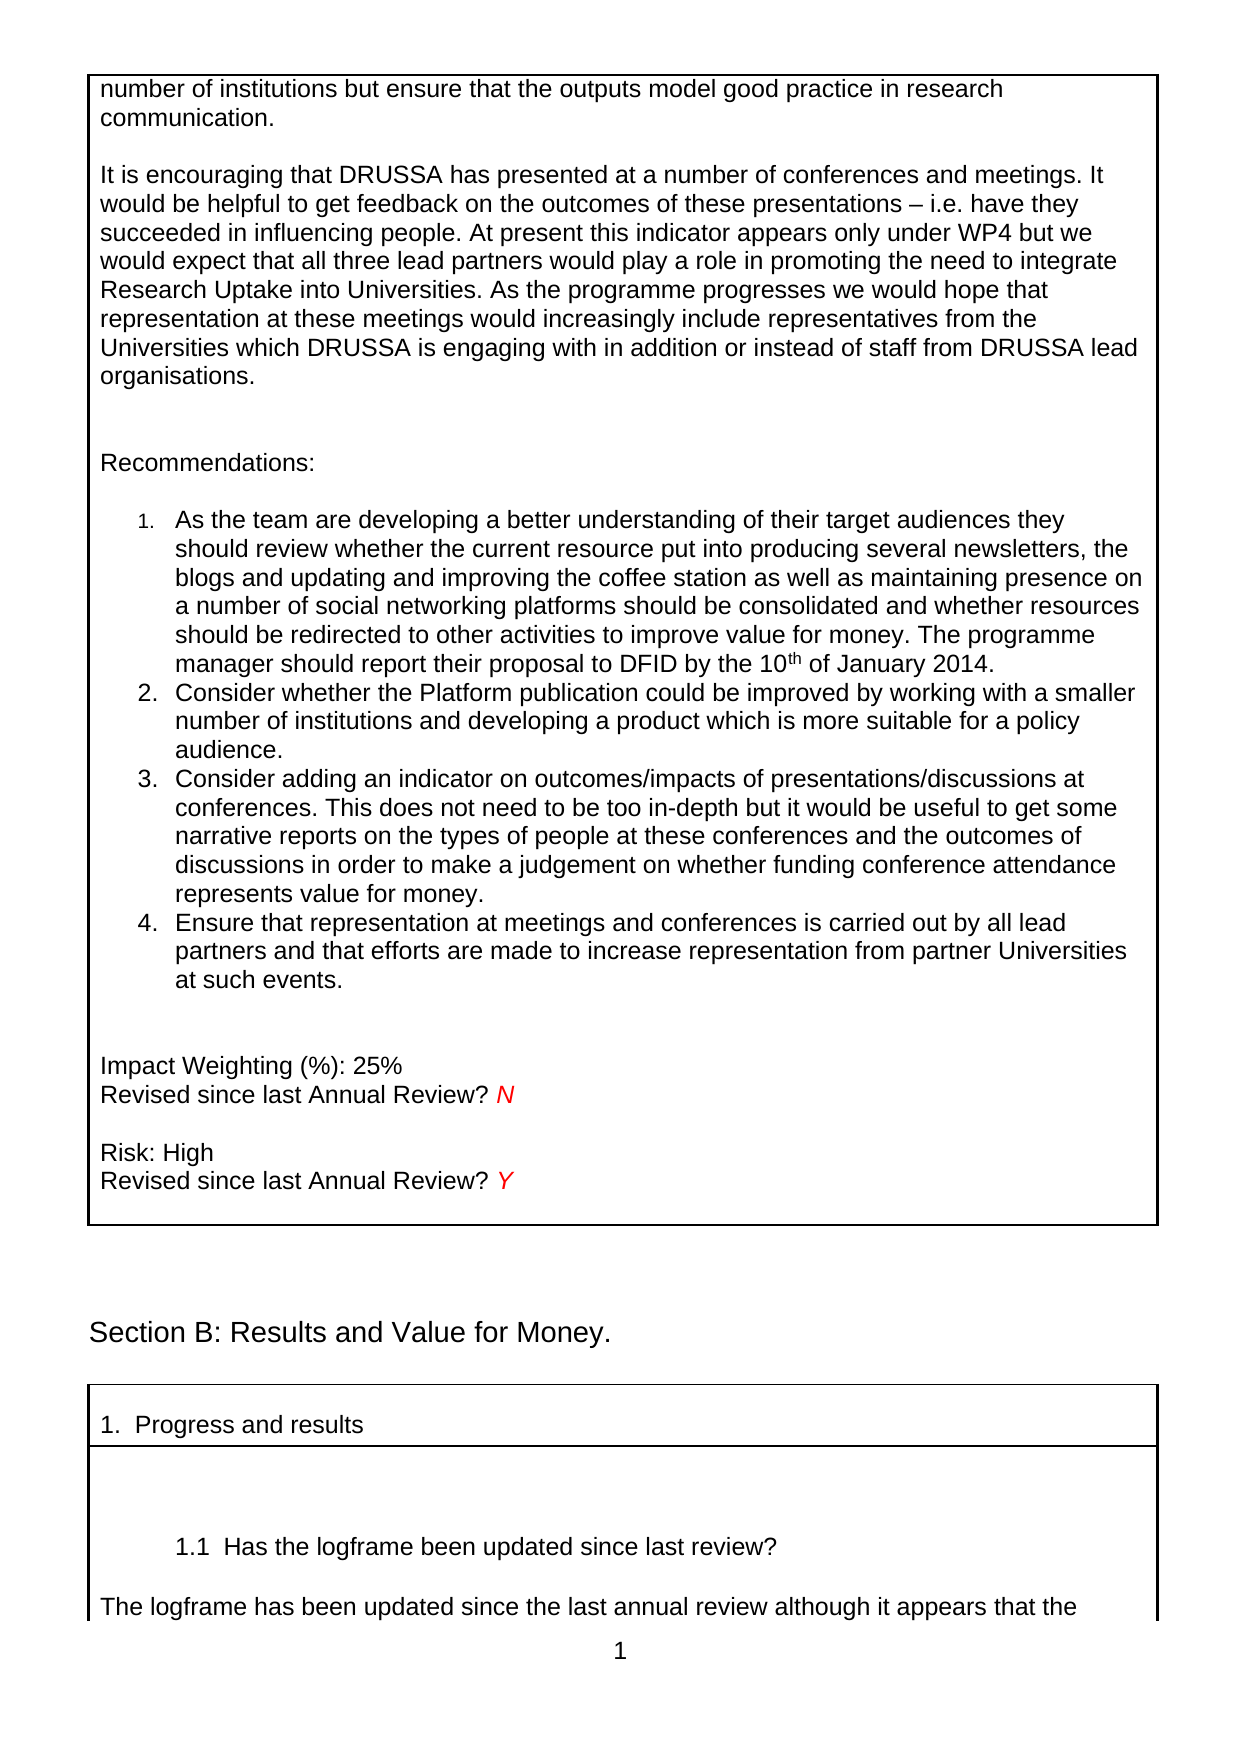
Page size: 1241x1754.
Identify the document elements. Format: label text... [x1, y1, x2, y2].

subtitle Section B: Results and Value for Money. [89, 1315, 1152, 1349]
table_cell number of institutions but ensure that the outputs model good practice in research communication. It is encouraging that DRUSSA has presented at a number of conferences and meetings. It would be helpful to get feedback on the outcomes of these presentations – i.e. have they succeeded in influencing people. At present this indicator appears only under WP4 but we would expect that all three lead partners would play a role in promoting the need to integrate Research Uptake into Universities. As the programme progresses we would hope that representation at these meetings would increasingly include representatives from the Universities which DRUSSA is engaging with in addition or instead of staff from DRUSSA lead organisations. Recommendations: As the team are developing a better understanding of their target audiences they should review whether the current resource put into producing several newsletters, the blogs and updating and improving the coffee station as well as maintaining presence on a number of social networking platforms should be consolidated and whether resources should be redirected to other activities to improve value for money. The programme manager should report their proposal to DFID by the 10th of January 2014. Consider whether the Platform publication could be improved by working with a smaller number of institutions and developing a product which is more suitable for a policy audience. Consider adding an indicator on outcomes/impacts of presentations/discussions at conferences. This does not need to be too in-depth but it would be useful to get some narrative reports on the types of people at these conferences and the outcomes of discussions in order to make a judgement on whether funding conference attendance represents value for money. Ensure that representation at meetings and conferences is carried out by all lead partners and that efforts are made to increase representation from partner Universities at such events. Impact Weighting (%): 25% Revised since last Annual Review? N Risk: High Revised since last Annual Review? Y [90, 76, 1156, 1224]
table_header 1. Progress and results [90, 1385, 1156, 1445]
table_cell Has the logframe been updated since last review? The logframe has been updated since the last annual review although it appears that the [90, 1507, 1156, 1621]
table_cell [90, 1447, 1156, 1507]
